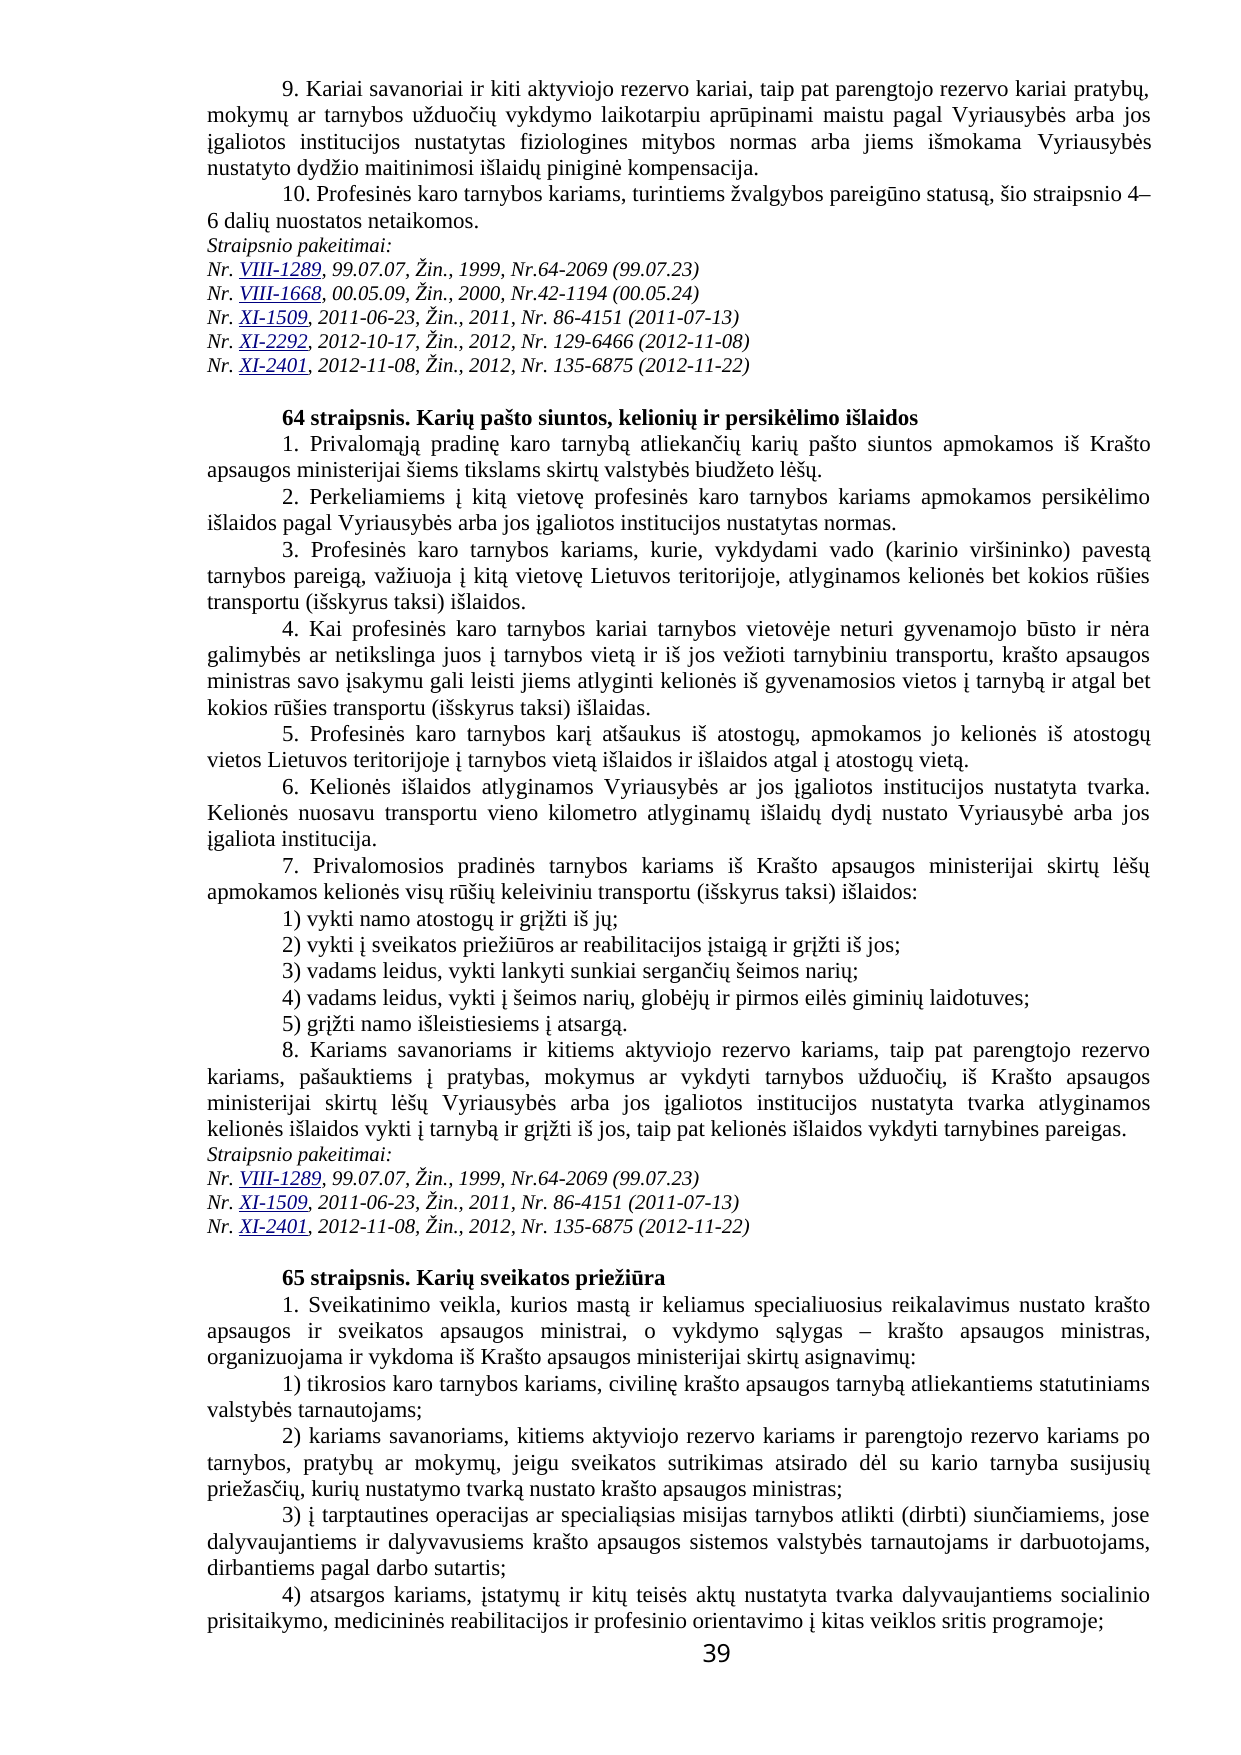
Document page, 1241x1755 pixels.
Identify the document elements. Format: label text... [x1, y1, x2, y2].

text 5) grįžti namo išleistiesiems į atsargą. [207, 1010, 1152, 1036]
text 10. Profesinės karo tarnybos kariams, turintiems žvalgybos pareigūno statusą, šio straipsnio 4–6 dalių nuostatos netaikomos. [207, 180, 1152, 233]
text 65 straipsnis. Karių sveikatos priežiūra [207, 1264, 1152, 1291]
text 4. Kai profesinės karo tarnybos kariai tarnybos vietovėje neturi gyvenamojo būsto ir nėra galimybės ar netikslinga juos į tarnybos vietą ir iš jos vežioti tarnybiniu transportu, krašto apsaugos ministras savo įsakymu gali leisti jiems atlyginti kelionės iš gyvenamosios vietos į tarnybą ir atgal bet kokios rūšies transportu (išskyrus taksi) išlaidas. [207, 615, 1152, 720]
text 2) kariams savanoriams, kitiems aktyviojo rezervo kariams ir parengtojo rezervo kariams po tarnybos, pratybų ar mokymų, jeigu sveikatos sutrikimas atsirado dėl su kario tarnyba susijusių priežasčių, kurių nustatymo tvarką nustato krašto apsaugos ministras; [207, 1422, 1152, 1502]
text Nr. XI-2401, 2012-11-08, Žin., 2012, Nr. 135-6875 (2012-11-22) [207, 1214, 1152, 1238]
text 3) į tarptautines operacijas ar specialiąsias misijas tarnybos atlikti (dirbti) siunčiamiems, jose dalyvaujantiems ir dalyvavusiems krašto apsaugos sistemos valstybės tarnautojams ir darbuotojams, dirbantiems pagal darbo sutartis; [207, 1502, 1152, 1581]
text Nr. VIII-1289, 99.07.07, Žin., 1999, Nr.64-2069 (99.07.23) [207, 1166, 1152, 1190]
text 2. Perkeliamiems į kitą vietovę profesinės karo tarnybos kariams apmokamos persikėlimo išlaidos pagal Vyriausybės arba jos įgaliotos institucijos nustatytas normas. [207, 483, 1152, 536]
text Straipsnio pakeitimai: [207, 233, 1152, 257]
text 8. Kariams savanoriams ir kitiems aktyviojo rezervo kariams, taip pat parengtojo rezervo kariams, pašauktiems į pratybas, mokymus ar vykdyti tarnybos užduočių, iš Krašto apsaugos ministerijai skirtų lėšų Vyriausybės arba jos įgaliotos institucijos nustatyta tvarka atlyginamos kelionės išlaidos vykti į tarnybą ir grįžti iš jos, taip pat kelionės išlaidos vykdyti tarnybines pareigas. [207, 1036, 1152, 1142]
text 4) atsargos kariams, įstatymų ir kitų teisės aktų nustatyta tvarka dalyvaujantiems socialinio prisitaikymo, medicininės reabilitacijos ir profesinio orientavimo į kitas veiklos sritis programoje; [207, 1581, 1152, 1633]
text 1) tikrosios karo tarnybos kariams, civilinę krašto apsaugos tarnybą atliekantiems statutiniams valstybės tarnautojams; [207, 1370, 1152, 1422]
text Straipsnio pakeitimai: [207, 1142, 1152, 1166]
text Nr. XI-2292, 2012-10-17, Žin., 2012, Nr. 129-6466 (2012-11-08) [207, 329, 1152, 353]
text 3. Profesinės karo tarnybos kariams, kurie, vykdydami vado (karinio viršininko) pavestą tarnybos pareigą, važiuoja į kitą vietovę Lietuvos teritorijoje, atlyginamos kelionės bet kokios rūšies transportu (išskyrus taksi) išlaidos. [207, 536, 1152, 615]
text Nr. XI-1509, 2011-06-23, Žin., 2011, Nr. 86-4151 (2011-07-13) [207, 1190, 1152, 1214]
text 1) vykti namo atostogų ir grįžti iš jų; [207, 904, 1152, 931]
text 2) vykti į sveikatos priežiūros ar reabilitacijos įstaigą ir grįžti iš jos; [207, 931, 1152, 957]
text 1. Sveikatinimo veikla, kurios mastą ir keliamus specialiuosius reikalavimus nustato krašto apsaugos ir sveikatos apsaugos ministrai, o vykdymo sąlygas – krašto apsaugos ministras, organizuojama ir vykdoma iš Krašto apsaugos ministerijai skirtų asignavimų: [207, 1291, 1152, 1370]
text 64 straipsnis. Karių pašto siuntos, kelionių ir persikėlimo išlaidos [207, 404, 1152, 430]
text Nr. VIII-1668, 00.05.09, Žin., 2000, Nr.42-1194 (00.05.24) [207, 281, 1152, 305]
text Nr. VIII-1289, 99.07.07, Žin., 1999, Nr.64-2069 (99.07.23) [207, 257, 1152, 281]
text 6. Kelionės išlaidos atlyginamos Vyriausybės ar jos įgaliotos institucijos nustatyta tvarka. Kelionės nuosavu transportu vieno kilometro atlyginamų išlaidų dydį nustato Vyriausybė arba jos įgaliota institucija. [207, 773, 1152, 852]
text 5. Profesinės karo tarnybos karį atšaukus iš atostogų, apmokamos jo kelionės iš atostogų vietos Lietuvos teritorijoje į tarnybos vietą išlaidos ir išlaidos atgal į atostogų vietą. [207, 720, 1152, 773]
text 7. Privalomosios pradinės tarnybos kariams iš Krašto apsaugos ministerijai skirtų lėšų apmokamos kelionės visų rūšių keleiviniu transportu (išskyrus taksi) išlaidos: [207, 852, 1152, 904]
text 9. Kariai savanoriai ir kiti aktyviojo rezervo kariai, taip pat parengtojo rezervo kariai pratybų, mokymų ar tarnybos užduočių vykdymo laikotarpiu aprūpinami maistu pagal Vyriausybės arba jos įgaliotos institucijos nustatytas fiziologines mitybos normas arba jiems išmokama Vyriausybės nustatyto dydžio maitinimosi išlaidų piniginė kompensacija. [207, 75, 1152, 180]
text 3) vadams leidus, vykti lankyti sunkiai sergančių šeimos narių; [207, 957, 1152, 984]
text Nr. XI-2401, 2012-11-08, Žin., 2012, Nr. 135-6875 (2012-11-22) [207, 353, 1152, 377]
text 1. Privalomąją pradinę karo tarnybą atliekančių karių pašto siuntos apmokamos iš Krašto apsaugos ministerijai šiems tikslams skirtų valstybės biudžeto lėšų. [207, 430, 1152, 483]
text 4) vadams leidus, vykti į šeimos narių, globėjų ir pirmos eilės giminių laidotuves; [207, 984, 1152, 1010]
text Nr. XI-1509, 2011-06-23, Žin., 2011, Nr. 86-4151 (2011-07-13) [207, 305, 1152, 329]
